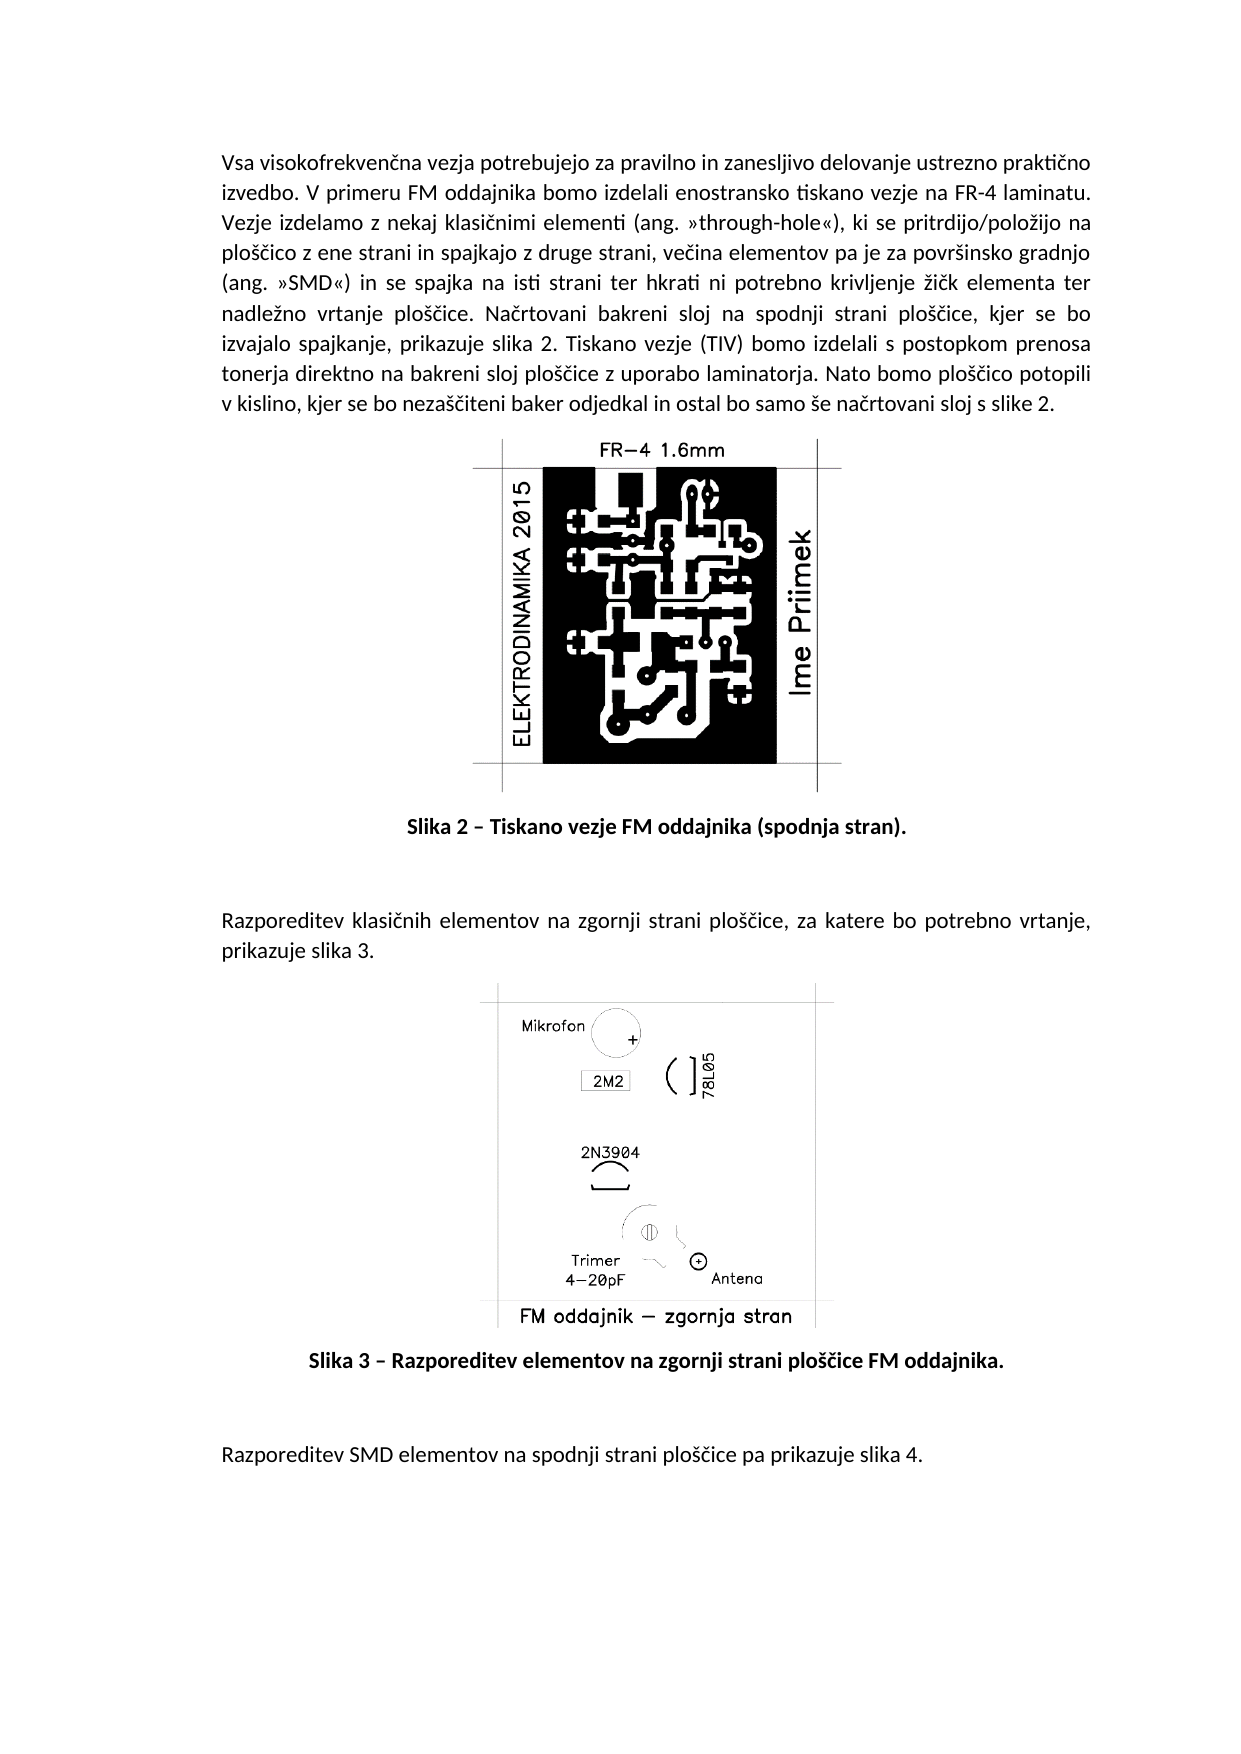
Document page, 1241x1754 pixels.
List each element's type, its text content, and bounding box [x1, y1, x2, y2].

text Razporeditev klasičnih elementov na zgornji strani ploščice, za katere bo potrebno vrtanje, prikazuje slika 3. [221, 906, 1093, 964]
picture [471, 436, 843, 794]
text Slika 3 – Razporeditev elementov na zgornji strani ploščice FM oddajnika. [221, 1346, 1093, 1374]
text Razporeditev SMD elementov na spodnji strani ploščice pa prikazuje slika 4. [221, 1440, 1093, 1468]
text Vsa visokofrekvenčna vezja potrebujejo za pravilno in zanesljivo delovanje ustrezno praktično izvedbo. V primeru FM oddajnika bomo izdelali enostransko tiskano vezje na FR-4 laminatu. Vezje izdelamo z nekaj klasičnimi elementi (ang. »through-hole«), ki se pritrdijo/položijo na ploščico z ene strani in spajkajo z druge strani, večina elementov pa je za površinsko gradnjo (ang. »SMD«) in se spajka na isti strani ter hkrati ni potrebno krivljenje žičk elementa ter nadležno vrtanje ploščice. Načrtovani bakreni sloj na spodnji strani ploščice, kjer se bo izvajalo spajkanje, prikazuje slika 2. Tiskano vezje (TIV) bomo izdelali s postopkom prenosa tonerja direktno na bakreni sloj ploščice z uporabo laminatorja. Nato bomo ploščico potopili v kislino, kjer se bo nezaščiteni baker odjedkal in ostal bo samo še načrtovani sloj s slike 2. [221, 148, 1093, 417]
picture [479, 983, 835, 1328]
text Slika 2 – Tiskano vezje FM oddajnika (spodnja stran). [221, 812, 1093, 840]
